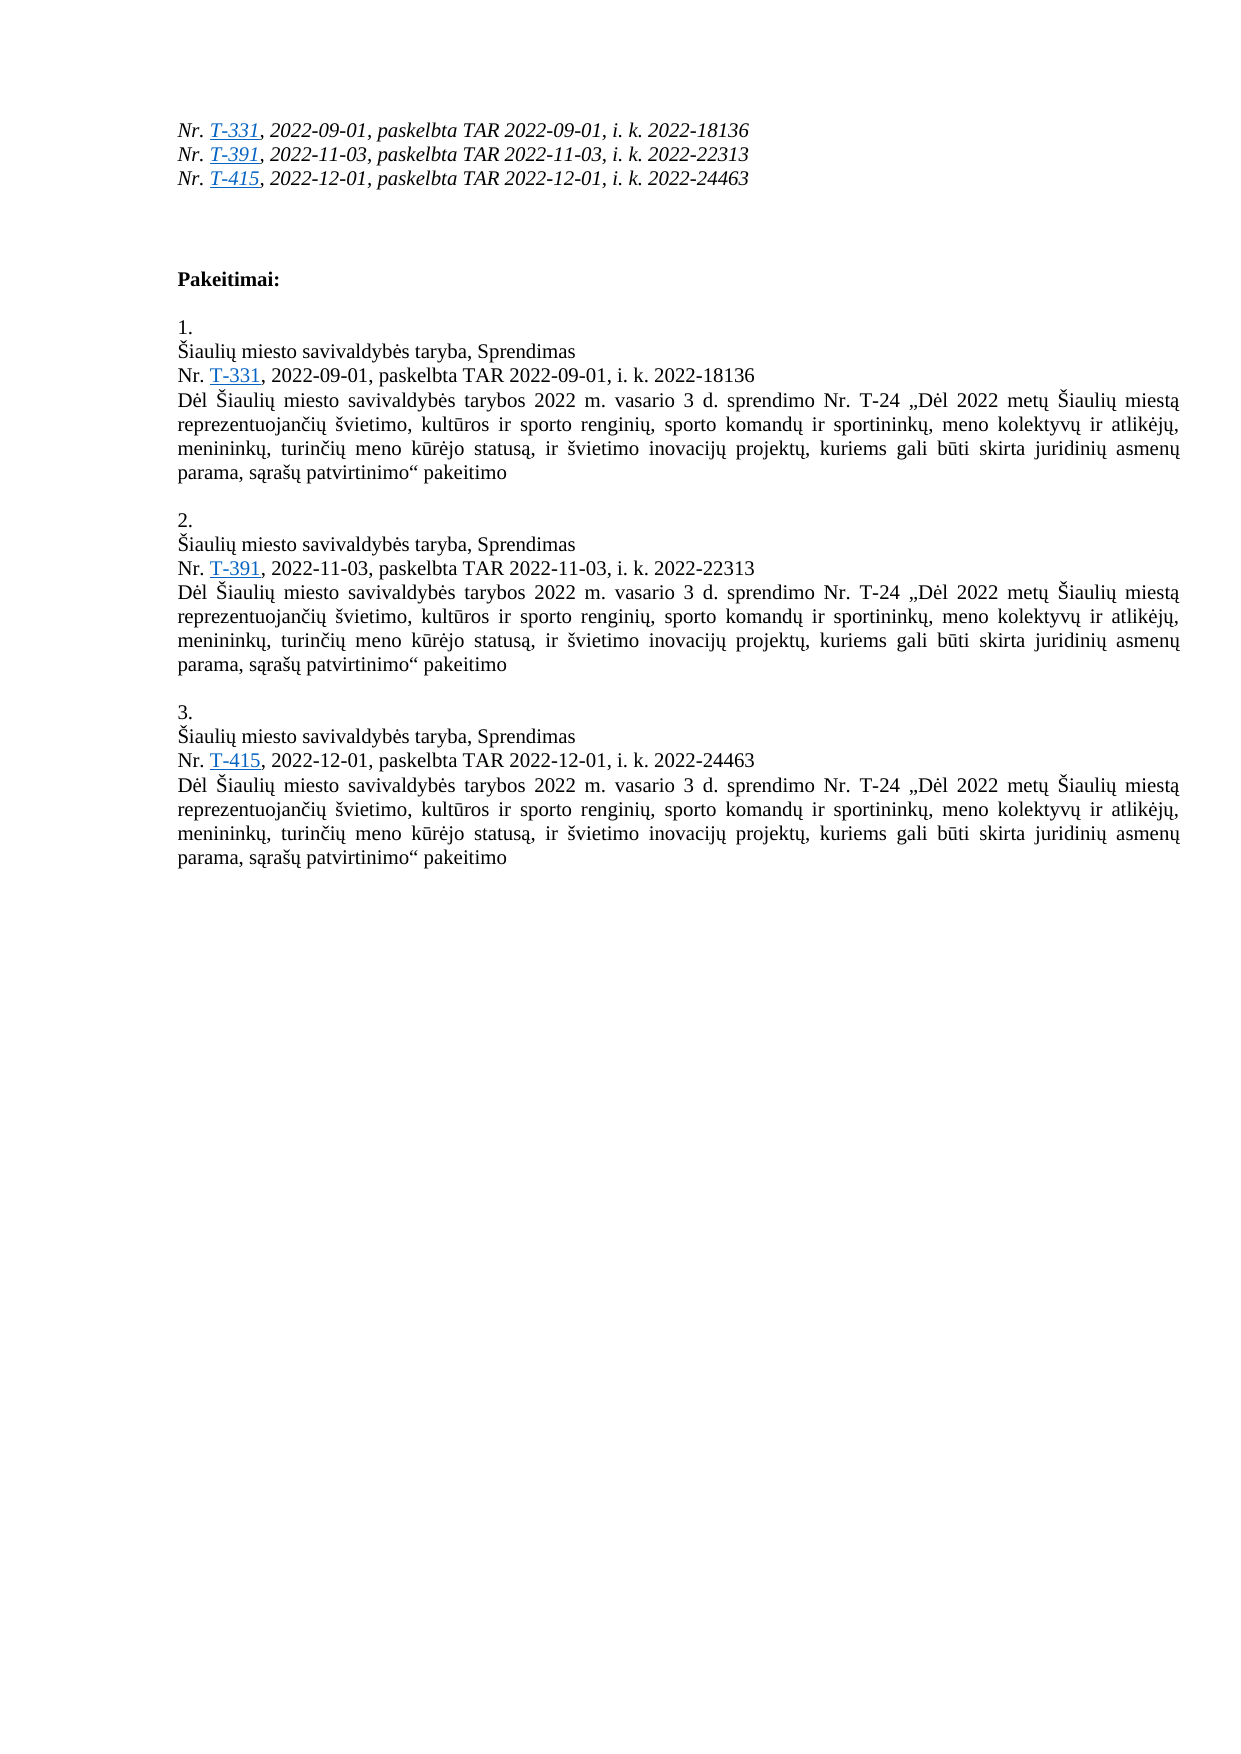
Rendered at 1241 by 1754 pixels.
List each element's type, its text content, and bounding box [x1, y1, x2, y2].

text Nr. T-415, 2022-12-01, paskelbta TAR 2022-12-01, i. k. 2022-24463 [177, 748, 1181, 772]
text Dėl Šiaulių miesto savivaldybės tarybos 2022 m. vasario 3 d. sprendimo Nr. T-24 „Dėl 2022 metų Šiaulių miestą reprezentuojančių švietimo, kultūros ir sporto renginių, sporto komandų ir sportininkų, meno kolektyvų ir atlikėjų, menininkų, turinčių meno kūrėjo statusą, ir švietimo inovacijų projektų, kuriems gali būti skirta juridinių asmenų parama, sąrašų patvirtinimo“ pakeitimo [177, 772, 1181, 869]
text Nr. T-391, 2022-11-03, paskelbta TAR 2022-11-03, i. k. 2022-22313 [177, 556, 1181, 580]
text 2. [177, 508, 1181, 532]
text 1. [177, 315, 1181, 339]
text Šiaulių miesto savivaldybės taryba, Sprendimas [177, 724, 1181, 748]
text Nr. T-331, 2022-09-01, paskelbta TAR 2022-09-01, i. k. 2022-18136 [177, 363, 1181, 387]
text Nr. T-415, 2022-12-01, paskelbta TAR 2022-12-01, i. k. 2022-24463 [177, 166, 1181, 190]
text Šiaulių miesto savivaldybės taryba, Sprendimas [177, 532, 1181, 556]
text Nr. T-331, 2022-09-01, paskelbta TAR 2022-09-01, i. k. 2022-18136 [177, 118, 1181, 142]
text Nr. T-391, 2022-11-03, paskelbta TAR 2022-11-03, i. k. 2022-22313 [177, 142, 1181, 166]
text Dėl Šiaulių miesto savivaldybės tarybos 2022 m. vasario 3 d. sprendimo Nr. T-24 „Dėl 2022 metų Šiaulių miestą reprezentuojančių švietimo, kultūros ir sporto renginių, sporto komandų ir sportininkų, meno kolektyvų ir atlikėjų, menininkų, turinčių meno kūrėjo statusą, ir švietimo inovacijų projektų, kuriems gali būti skirta juridinių asmenų parama, sąrašų patvirtinimo“ pakeitimo [177, 387, 1181, 484]
text Dėl Šiaulių miesto savivaldybės tarybos 2022 m. vasario 3 d. sprendimo Nr. T-24 „Dėl 2022 metų Šiaulių miestą reprezentuojančių švietimo, kultūros ir sporto renginių, sporto komandų ir sportininkų, meno kolektyvų ir atlikėjų, menininkų, turinčių meno kūrėjo statusą, ir švietimo inovacijų projektų, kuriems gali būti skirta juridinių asmenų parama, sąrašų patvirtinimo“ pakeitimo [177, 580, 1181, 676]
text 3. [177, 700, 1181, 724]
text Pakeitimai: [177, 267, 1181, 291]
text Šiaulių miesto savivaldybės taryba, Sprendimas [177, 339, 1181, 363]
